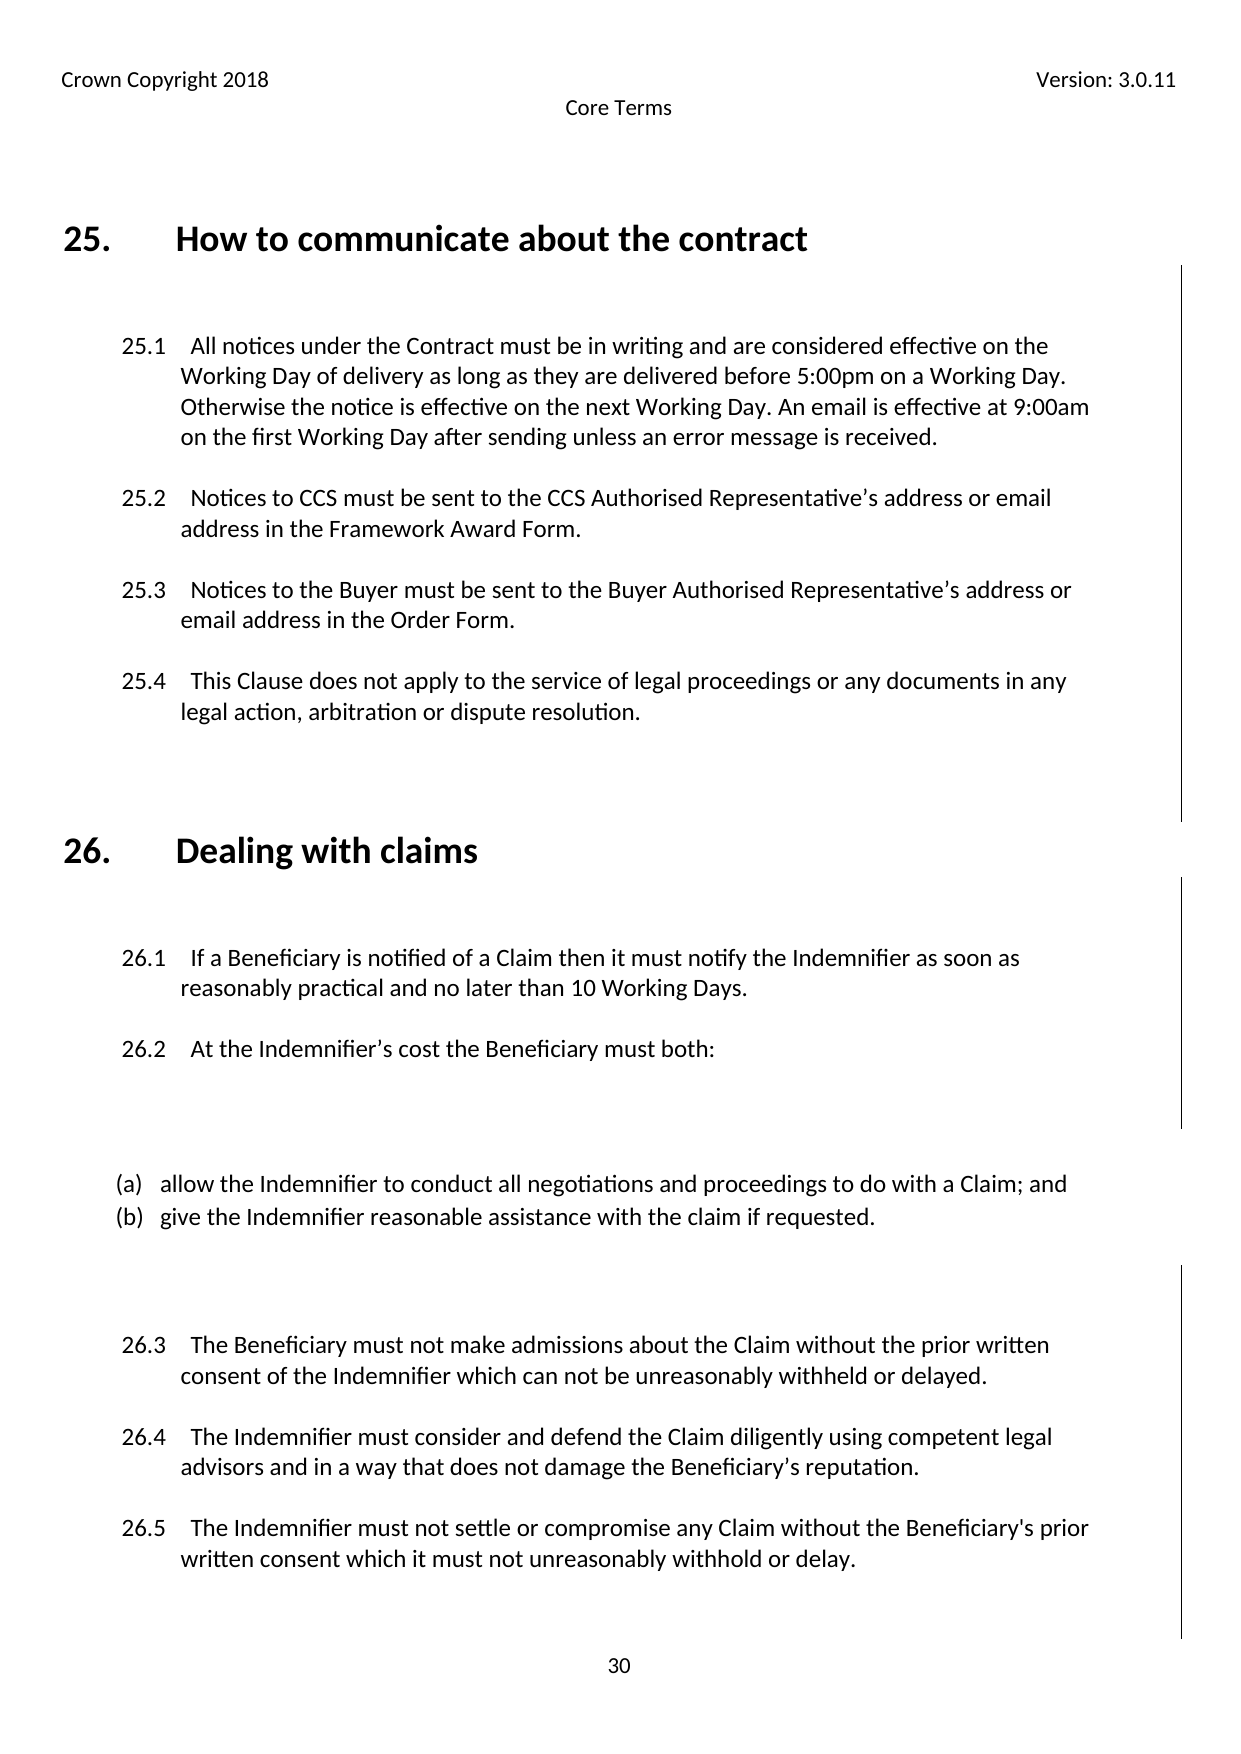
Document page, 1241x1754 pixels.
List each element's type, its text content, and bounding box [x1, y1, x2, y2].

subtitle How to communicate about the contract [63, 215, 1181, 261]
list At the Indemnifier’s cost the Beneficiary must both: [57, 968, 1180, 1129]
subtitle Dealing with claims [63, 827, 1181, 873]
list Notices to the Buyer must be sent to the Buyer Authorised Representative’s address or email address in the Order Form. [57, 509, 1180, 600]
list The Indemnifier must consider and defend the Claim diligently using competent legal advisors and in a way that does not damage the Beneficiary’s reputation. [57, 1356, 1180, 1447]
list allow the Indemnifier to conduct all negotiations and proceedings to do with a Claim; and [115, 1168, 1181, 1199]
list This Clause does not apply to the service of legal proceedings or any documents in any legal action, arbitration or dispute resolution. [57, 600, 1180, 822]
list If a Beneficiary is notified of a Claim then it must notify the Indemnifier as soon as reasonably practical and no later than 10 Working Days. [57, 878, 1180, 968]
list Notices to CCS must be sent to the CCS Authorised Representative’s address or email address in the Framework Award Form. [57, 417, 1180, 509]
list The Indemnifier must not settle or compromise any Claim without the Beneficiary's prior written consent which it must not unreasonably withhold or delay. [57, 1447, 1180, 1638]
list give the Indemnifier reasonable assistance with the claim if requested. [115, 1201, 1181, 1262]
list The Beneficiary must not make admissions about the Claim without the prior written consent of the Indemnifier which can not be unreasonably withheld or delayed. [57, 1265, 1180, 1356]
list All notices under the Contract must be in writing and are considered effective on the Working Day of delivery as long as they are delivered before 5:00pm on a Working Day. Otherwise the notice is effective on the next Working Day. An email is effective at 9:00am on the first Working Day after sending unless an error message is received. [57, 266, 1180, 417]
